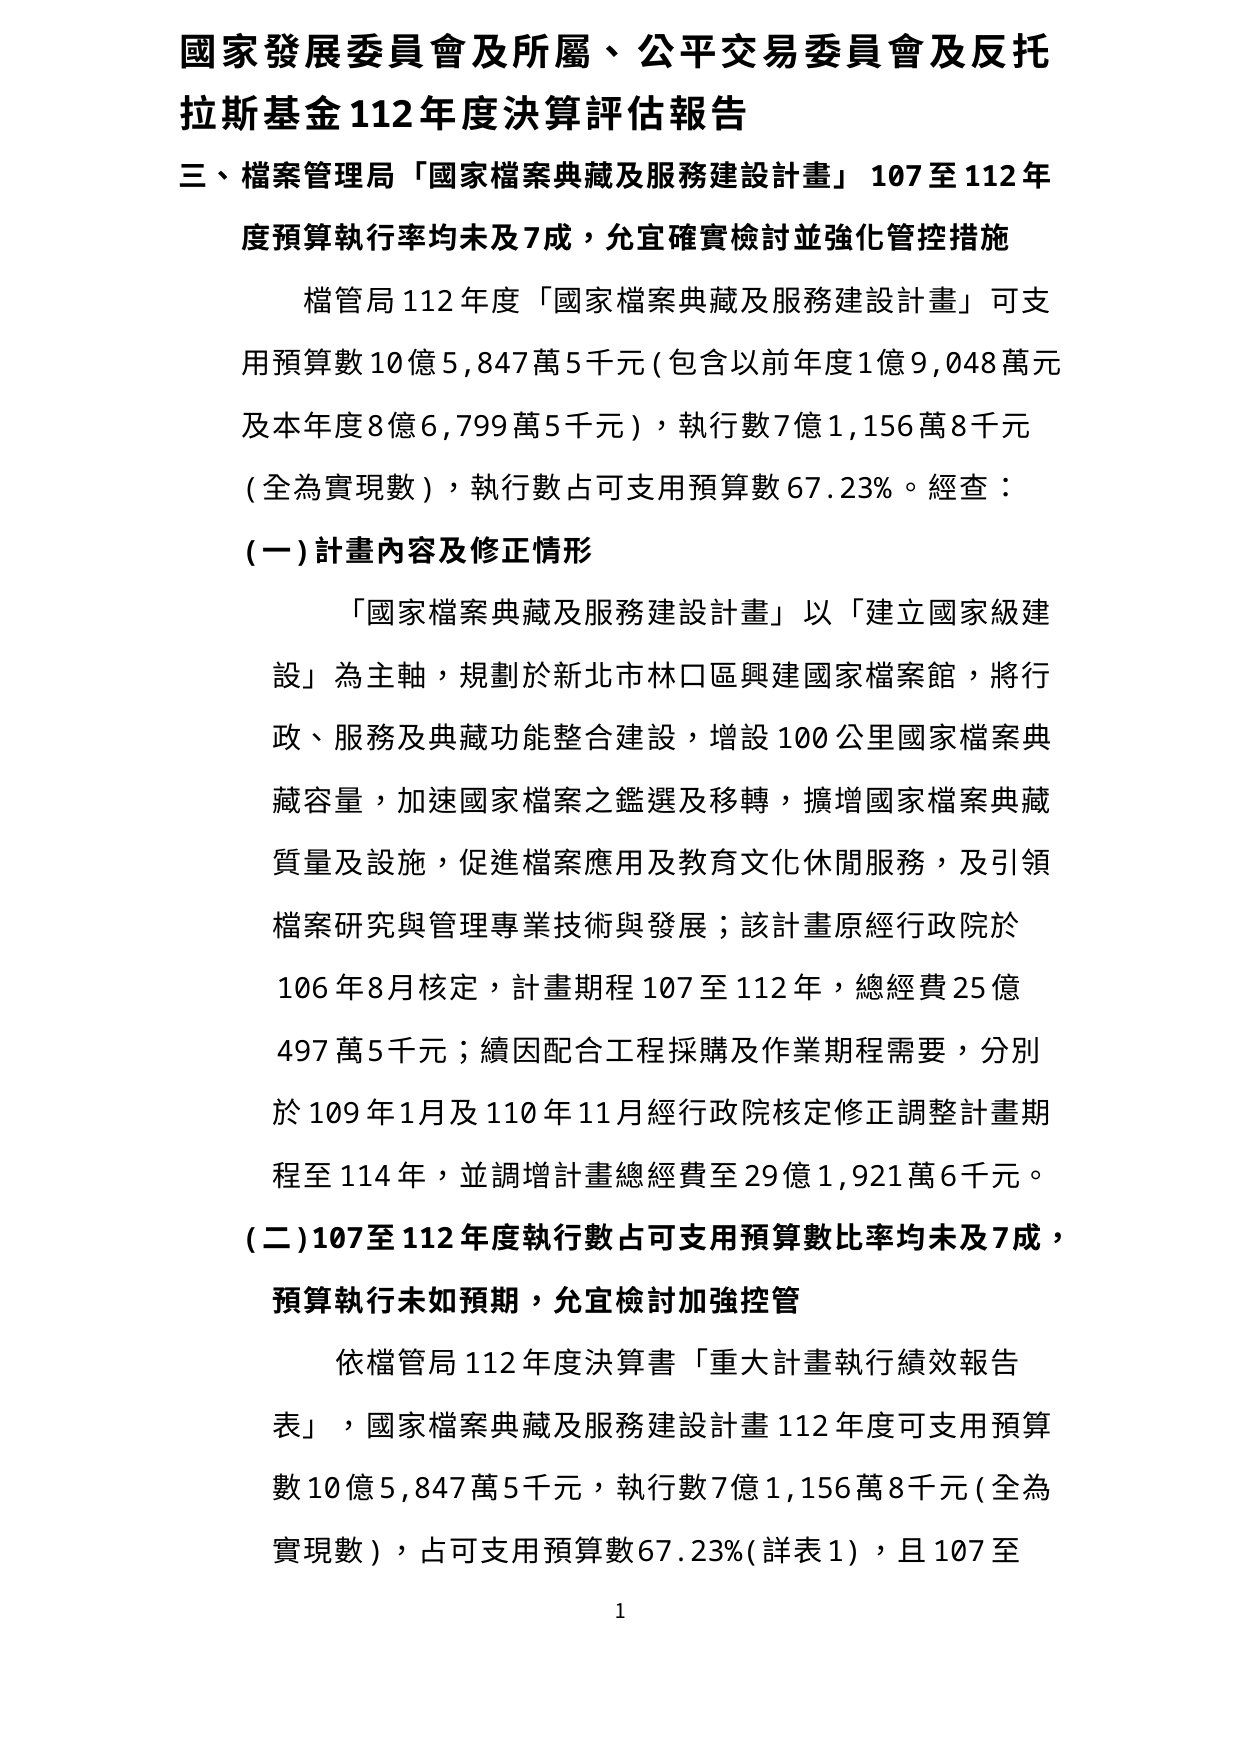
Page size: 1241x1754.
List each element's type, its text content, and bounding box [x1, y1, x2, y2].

text 檔管局112年度「國家檔案典藏及服務建設計畫」可支用預算數10億5,847萬5千元(包含以前年度1億9,048萬元及本年度8億6,799萬5千元)，執行數7億1,156萬8千元(全為實現數)，執行數占可支用預算數67.23%。經查： [236, 257, 1063, 507]
text (一)計畫內容及修正情形 [236, 507, 1063, 569]
text (二)107至112年度執行數占可支用預算數比率均未及7成，預算執行未如預期，允宜檢討加強控管 [236, 1194, 1063, 1319]
text 依檔管局112年度決算書「重大計畫執行績效報告表」，國家檔案典藏及服務建設計畫112年度可支用預算數10億5,847萬5千元，執行數7億1,156萬8千元(全為實現數)，占可支用預算數67.23%(詳表1)，且107至 [266, 1319, 1063, 1569]
text 三、檔案管理局「國家檔案典藏及服務建設計畫」107至112年度預算執行率均未及7成，允宜確實檢討並強化管控措施 [177, 132, 1063, 257]
text 「國家檔案典藏及服務建設計畫」以「建立國家級建設」為主軸，規劃於新北市林口區興建國家檔案館，將行政、服務及典藏功能整合建設，增設100公里國家檔案典藏容量，加速國家檔案之鑑選及移轉，擴增國家檔案典藏質量及設施，促進檔案應用及教育文化休閒服務，及引領檔案研究與管理專業技術與發展；該計畫原經行政院於106年8月核定，計畫期程107至112年，總經費25億497萬5千元；續因配合工程採購及作業期程需要，分別於109年1月及110年11月經行政院核定修正調整計畫期程至114年，並調增計畫總經費至29億1,921萬6千元。 [266, 569, 1063, 1194]
text 國家發展委員會及所屬、公平交易委員會及反托拉斯基金112年度決算評估報告 [177, 7, 1063, 132]
